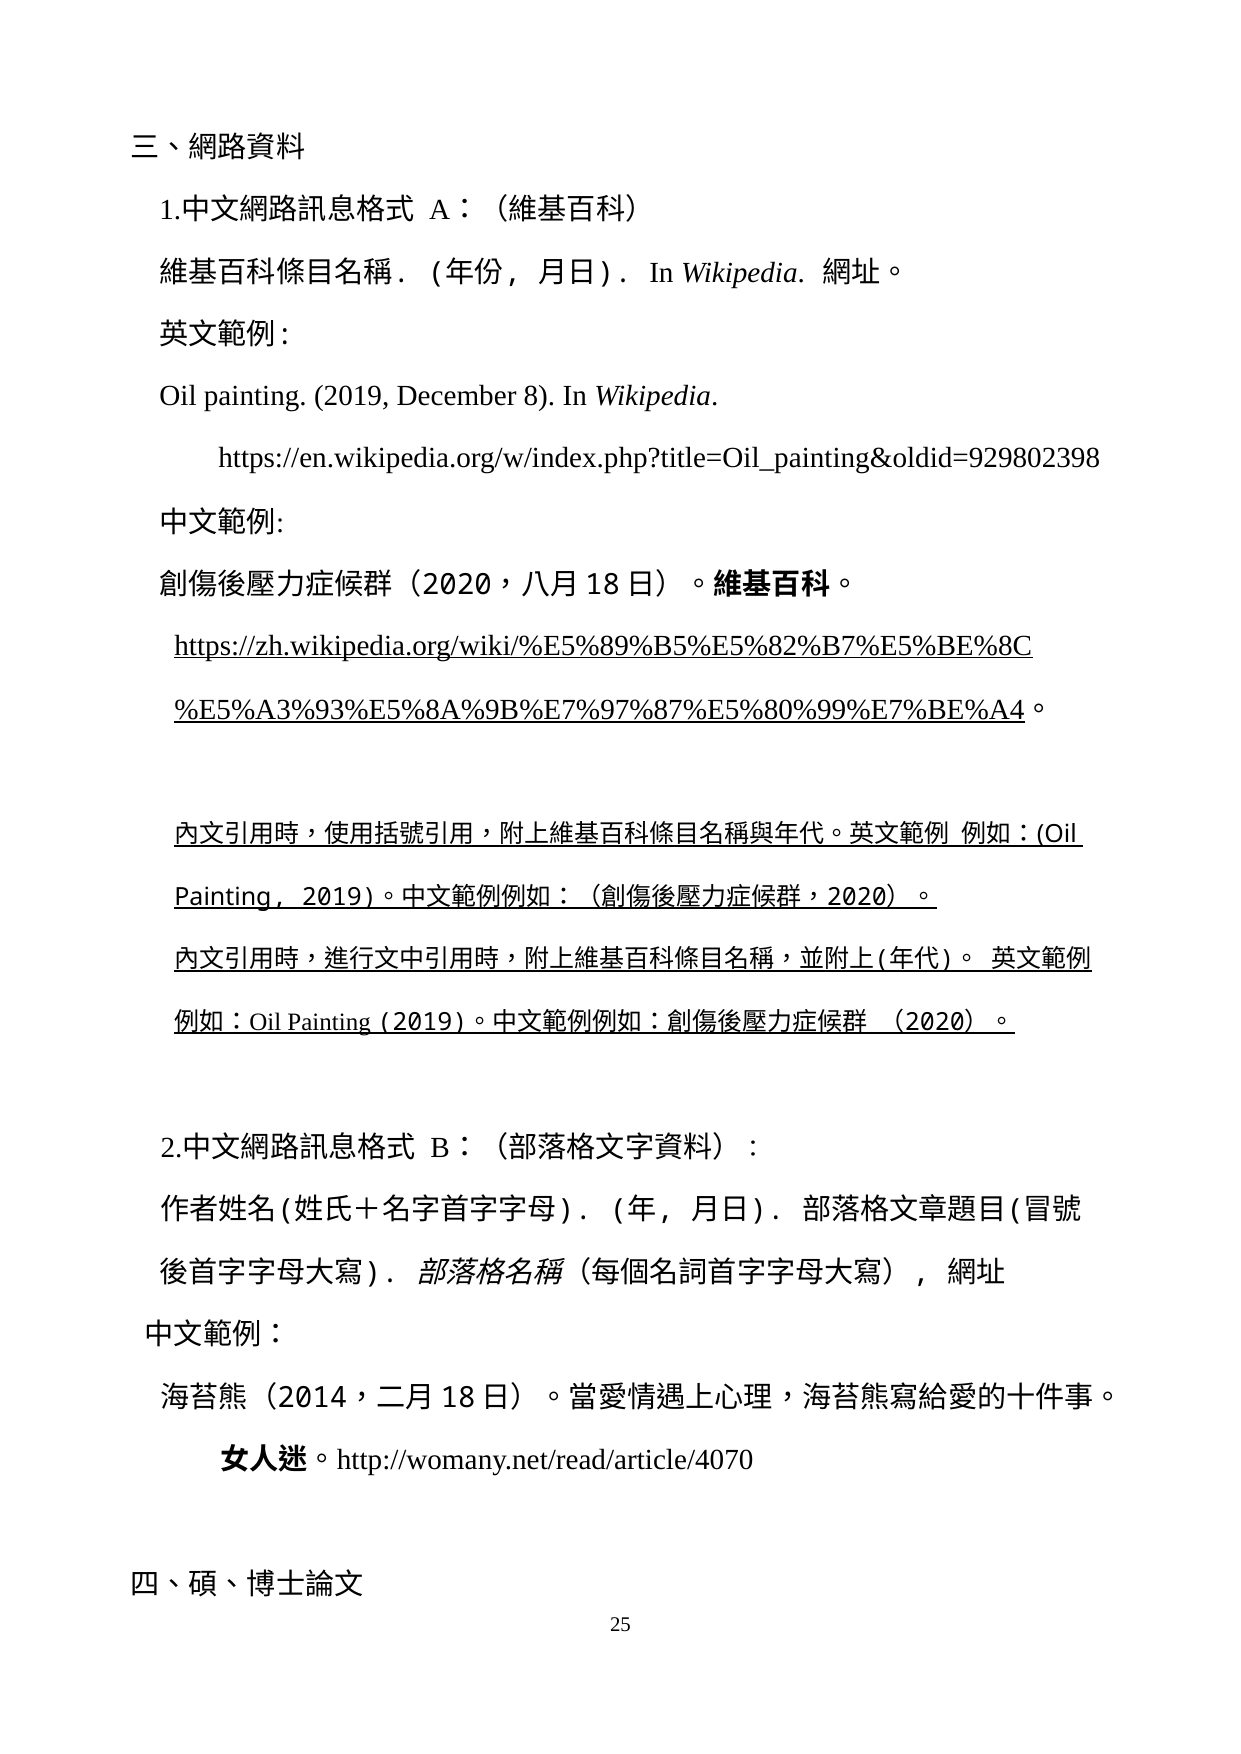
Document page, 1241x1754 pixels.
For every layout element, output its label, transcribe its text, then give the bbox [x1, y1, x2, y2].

text 內文引用時，進行文中引用時，附上維基百科條目名稱，並附上(年代)。 英文範例例如：Oil Painting (2019)。中文範例例如：創傷後壓力症候群 （2020）。 [174, 915, 1110, 1040]
text 創傷後壓力症候群（2020，八月18日）。維基百科。 [130, 540, 1110, 603]
text Oil painting. (2019, December 8). In Wikipedia. [130, 353, 1110, 415]
text https://zh.wikipedia.org/wiki/%E5%89%B5%E5%82%B7%E5%BE%8C%E5%A3%93%E5%8A%9B%E7%97%87%E5%80%99%E7%BE%A4。 [174, 603, 1110, 728]
text 三、網路資料 [130, 103, 1110, 165]
text 2.中文網路訊息格式 B：（部落格文字資料）： [160, 1103, 1110, 1165]
text 作者姓名(姓氏＋名字首字字母). (年, 月日). 部落格文章題目(冒號後首字字母大寫). 部落格名稱（每個名詞首字字母大寫）, 網址 [159, 1165, 1110, 1290]
text https://en.wikipedia.org/w/index.php?title=Oil_painting&oldid=929802398 [218, 415, 1110, 478]
text 1.中文網路訊息格式 A：（維基百科） [159, 165, 1110, 228]
text 維基百科條目名稱. (年份, 月日). In Wikipedia. 網址。 [159, 228, 1110, 290]
text 海苔熊（2014，二月18日）。當愛情遇上心理，海苔熊寫給愛的十件事。女人迷。http://womany.net/read/article/4070 [160, 1353, 1110, 1478]
text 內文引用時，使用括號引用，附上維基百科條目名稱與年代。英文範例 例如：(Oil Painting, 2019)。中文範例例如：（創傷後壓力症候群，2020）。 [174, 790, 1110, 915]
text 中文範例： [130, 1290, 1110, 1353]
text 中文範例: [130, 478, 1110, 540]
text 四、碩、博士論文 [130, 1540, 1110, 1603]
text 英文範例: [130, 290, 1110, 353]
